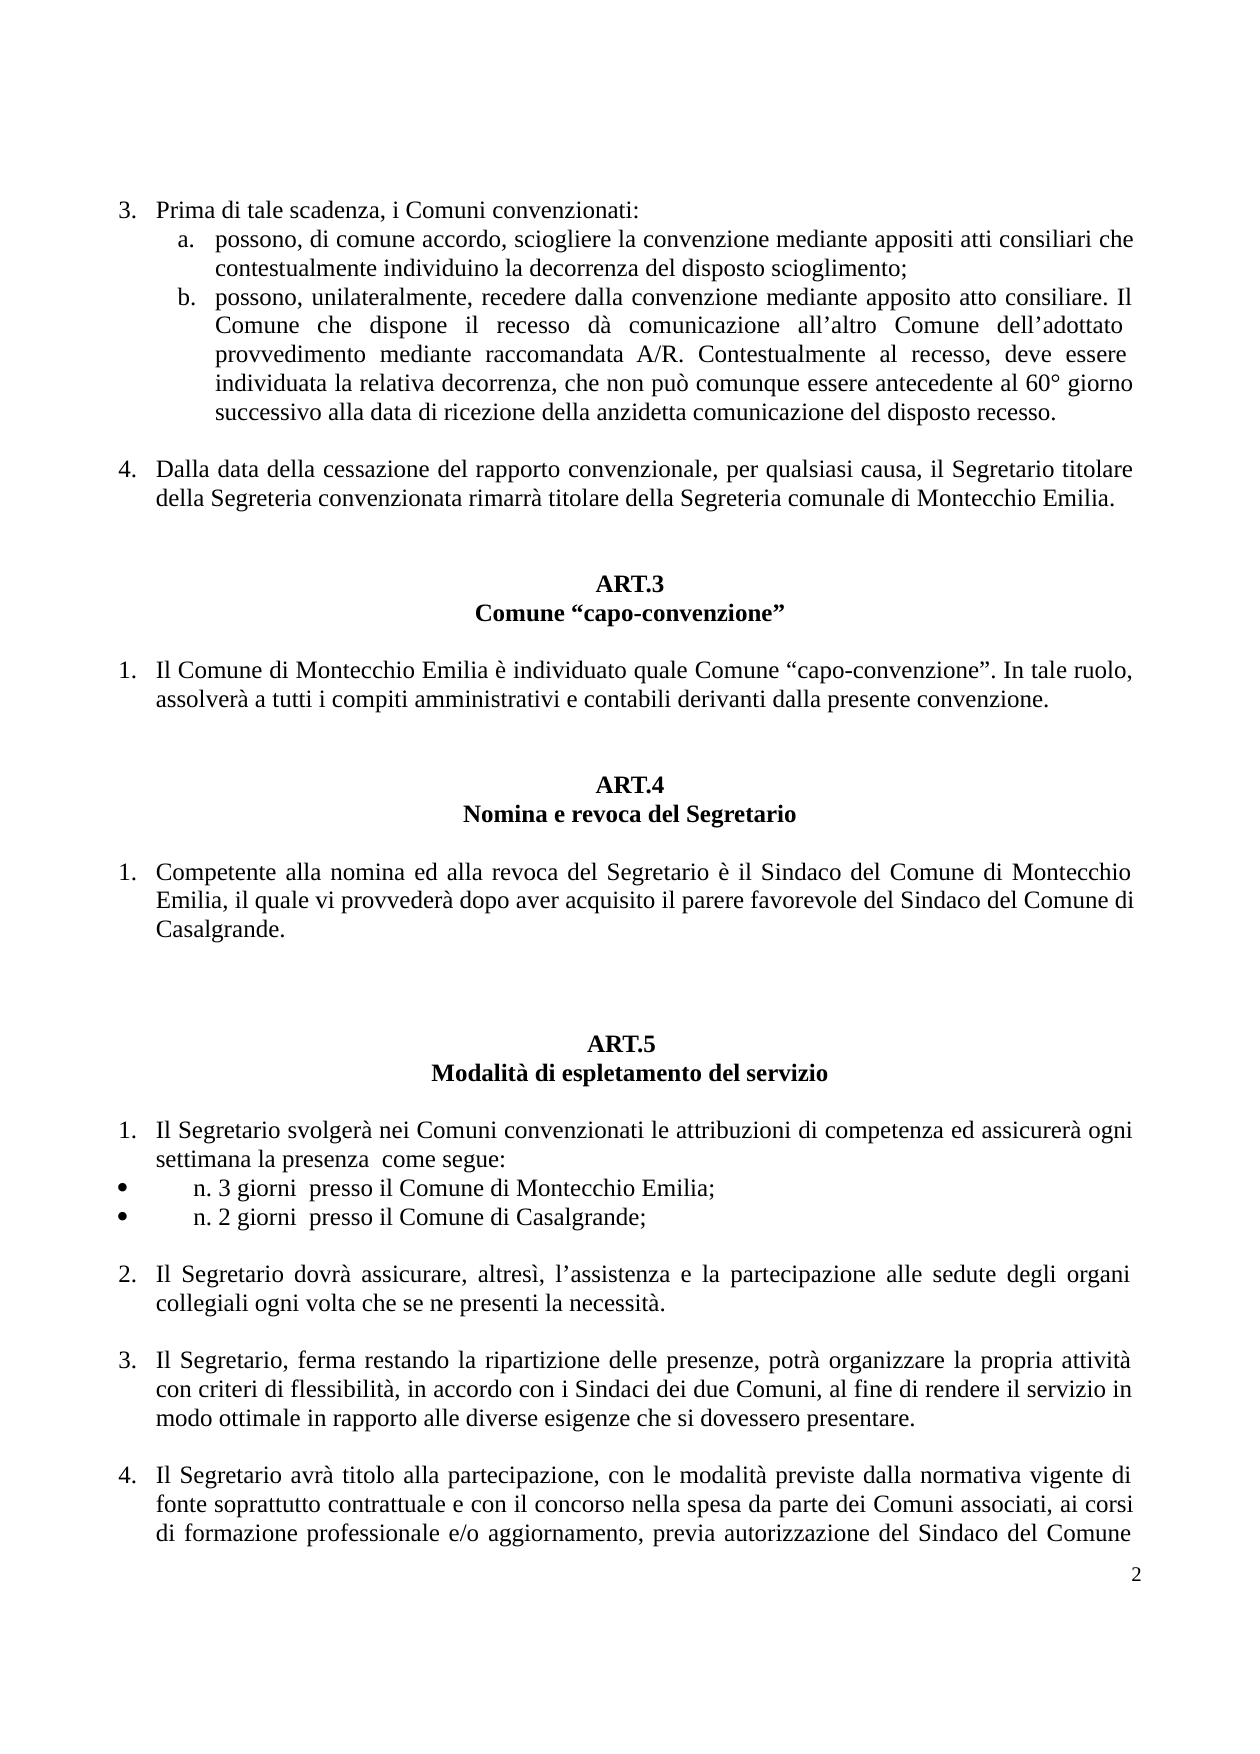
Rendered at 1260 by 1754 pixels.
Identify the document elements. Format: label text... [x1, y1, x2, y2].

list possono, di comune accordo, sciogliere la convenzione mediante appositi atti consiliari che contestualmente individuino la decorrenza del disposto scioglimento; [118, 224, 1141, 282]
text ART.3 [118, 569, 1141, 598]
list Il Segretario dovrà assicurare, altresì, l’assistenza e la partecipazione alle sedute degli organi collegiali ogni volta che se ne presenti la necessità. [118, 1259, 1141, 1317]
list Il Segretario, ferma restando la ripartizione delle presenze, potrà organizzare la propria attività con criteri di flessibilità, in accordo con i Sindaci dei due Comuni, al fine di rendere il servizio in modo ottimale in rapporto alle diverse esigenze che si dovessero presentare. [118, 1345, 1141, 1432]
list possono, unilateralmente, recedere dalla convenzione mediante apposito atto consiliare. Il Comune che dispone il recesso dà comunicazione all’altro Comune dell’adottato provvedimento mediante raccomandata A/R. Contestualmente al recesso, deve essere individuata la relativa decorrenza, che non può comunque essere antecedente al 60° giorno successivo alla data di ricezione della anzidetta comunicazione del disposto recesso. [118, 282, 1141, 425]
list Il Segretario avrà titolo alla partecipazione, con le modalità previste dalla normativa vigente di fonte soprattutto contrattuale e con il concorso nella spesa da parte dei Comuni associati, ai corsi di formazione professionale e/o aggiornamento, previa autorizzazione del Sindaco del Comune [118, 1460, 1141, 1547]
list Dalla data della cessazione del rapporto convenzionale, per qualsiasi causa, il Segretario titolare della Segreteria convenzionata rimarrà titolare della Segreteria comunale di Montecchio Emilia. [118, 454, 1141, 512]
text ART.4 [118, 770, 1141, 799]
text Modalità di espletamento del servizio [118, 1058, 1141, 1087]
text Comune “capo-convenzione” [118, 598, 1141, 627]
list n. 2 giorni presso il Comune di Casalgrande; [118, 1202, 1141, 1230]
list Prima di tale scadenza, i Comuni convenzionati: [118, 195, 1141, 224]
text Nomina e revoca del Segretario [118, 799, 1141, 828]
list Il Comune di Montecchio Emilia è individuato quale Comune “capo-convenzione”. In tale ruolo, assolverà a tutti i compiti amministrativi e contabili derivanti dalla presente convenzione. [118, 655, 1141, 713]
list n. 3 giorni presso il Comune di Montecchio Emilia; [118, 1173, 1141, 1202]
list Il Segretario svolgerà nei Comuni convenzionati le attribuzioni di competenza ed assicurerà ogni settimana la presenza come segue: [118, 1115, 1141, 1173]
list Competente alla nomina ed alla revoca del Segretario è il Sindaco del Comune di Montecchio Emilia, il quale vi provvederà dopo aver acquisito il parere favorevole del Sindaco del Comune di Casalgrande. [118, 857, 1141, 943]
text ART.5 [118, 1029, 1141, 1058]
